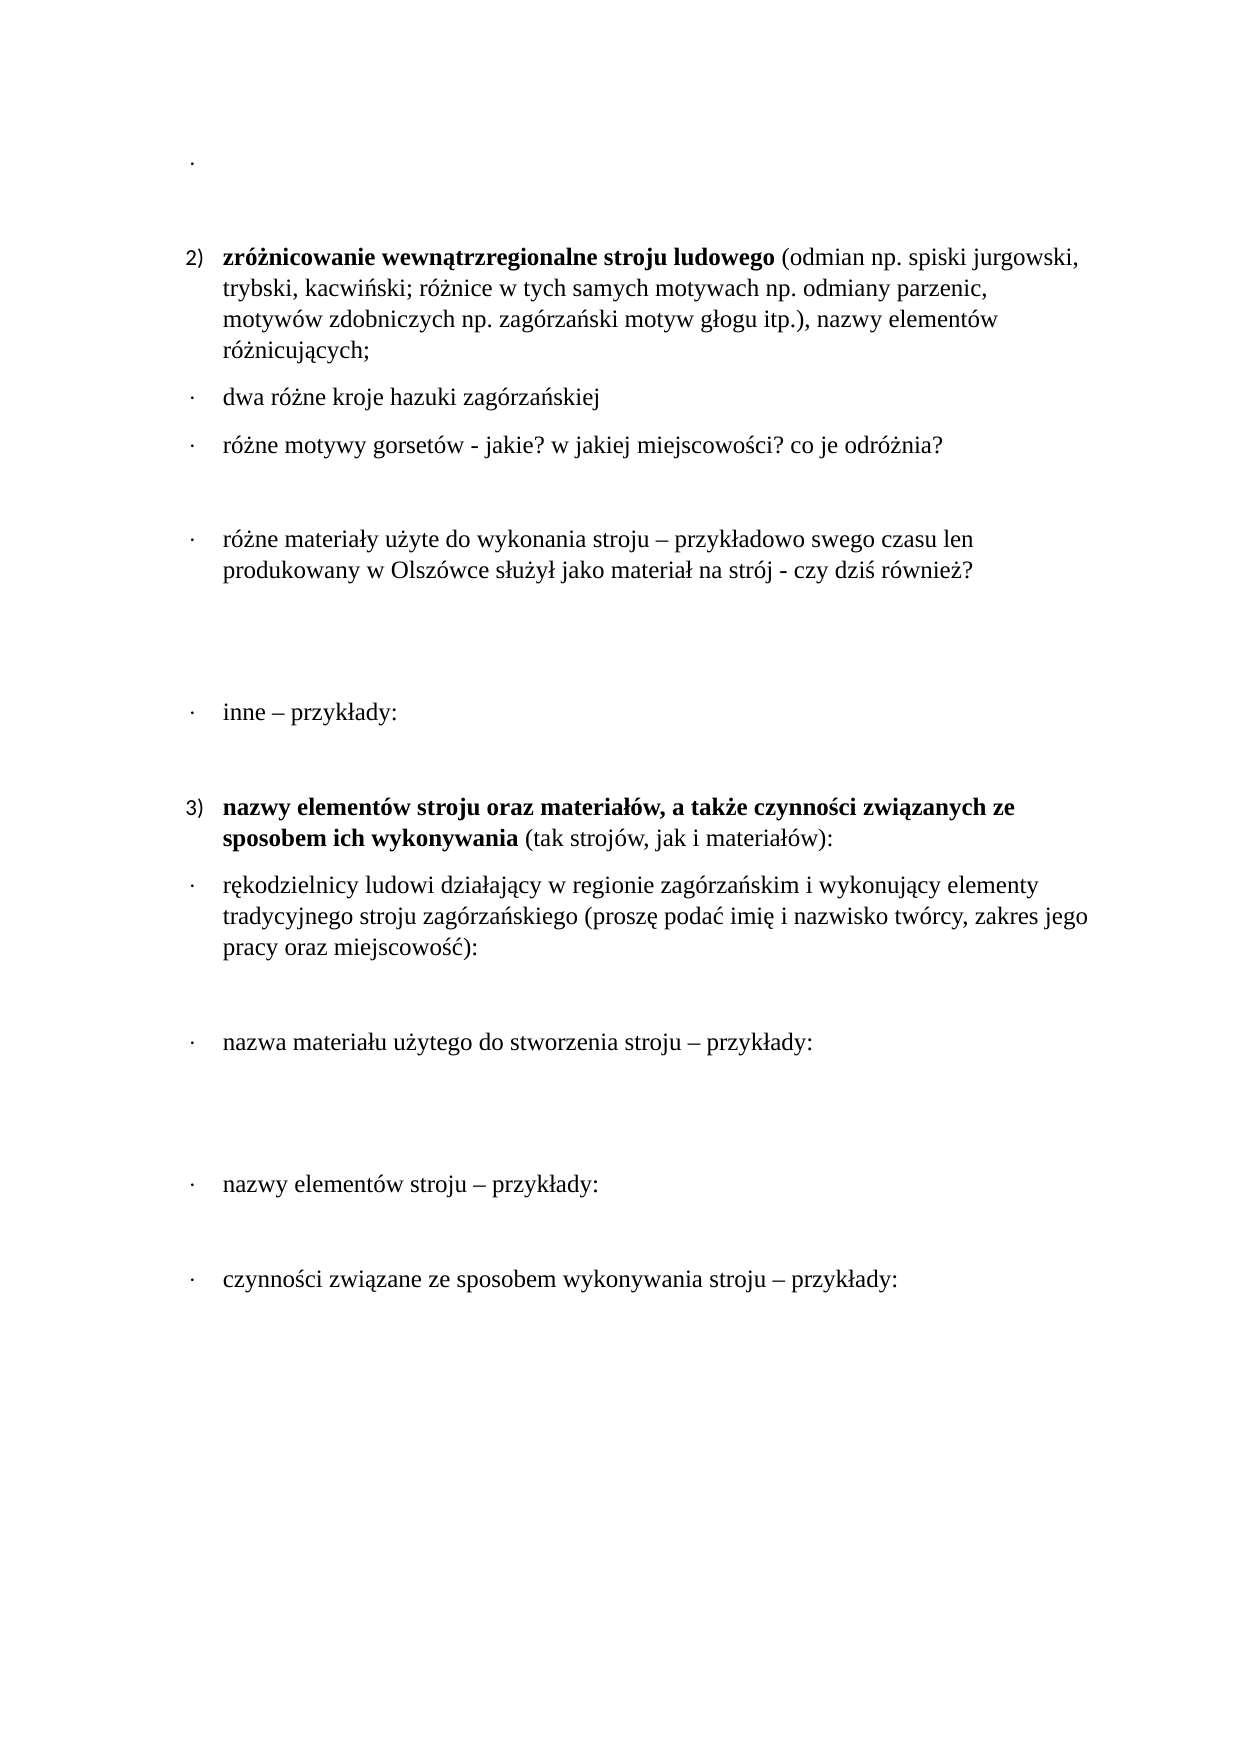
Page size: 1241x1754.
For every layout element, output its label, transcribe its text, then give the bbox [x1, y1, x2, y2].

list dwa różne kroje hazuki zagórzańskiej [185, 382, 1093, 411]
list różne motywy gorsetów - jakie? w jakiej miejscowości? co je odróżnia? [185, 430, 1093, 458]
list nazwa materiału użytego do stworzenia stroju – przykłady: [185, 1027, 1093, 1056]
list nazwy elementów stroju oraz materiałów, a także czynności związanych ze sposobem ich wykonywania (tak strojów, jak i materiałów): [185, 792, 1093, 852]
list czynności związane ze sposobem wykonywania stroju – przykłady: [185, 1264, 1093, 1293]
list rękodzielnicy ludowi działający w regionie zagórzańskim i wykonujący elementy tradycyjnego stroju zagórzańskiego (proszę podać imię i nazwisko twórcy, zakres jego pracy oraz miejscowość): [185, 871, 1093, 961]
list różne materiały użyte do wykonania stroju – przykładowo swego czasu len produkowany w Olszówce służył jako materiał na strój - czy dziś również? [185, 524, 1093, 584]
list zróżnicowanie wewnątrzregionalne stroju ludowego (odmian np. spiski jurgowski, trybski, kacwiński; różnice w tych samych motywach np. odmiany parzenic, motywów zdobniczych np. zagórzański motyw głogu itp.), nazwy elementów różnicujących; [185, 242, 1093, 364]
list inne – przykłady: [185, 697, 1093, 726]
list nazwy elementów stroju – przykłady: [185, 1169, 1093, 1198]
